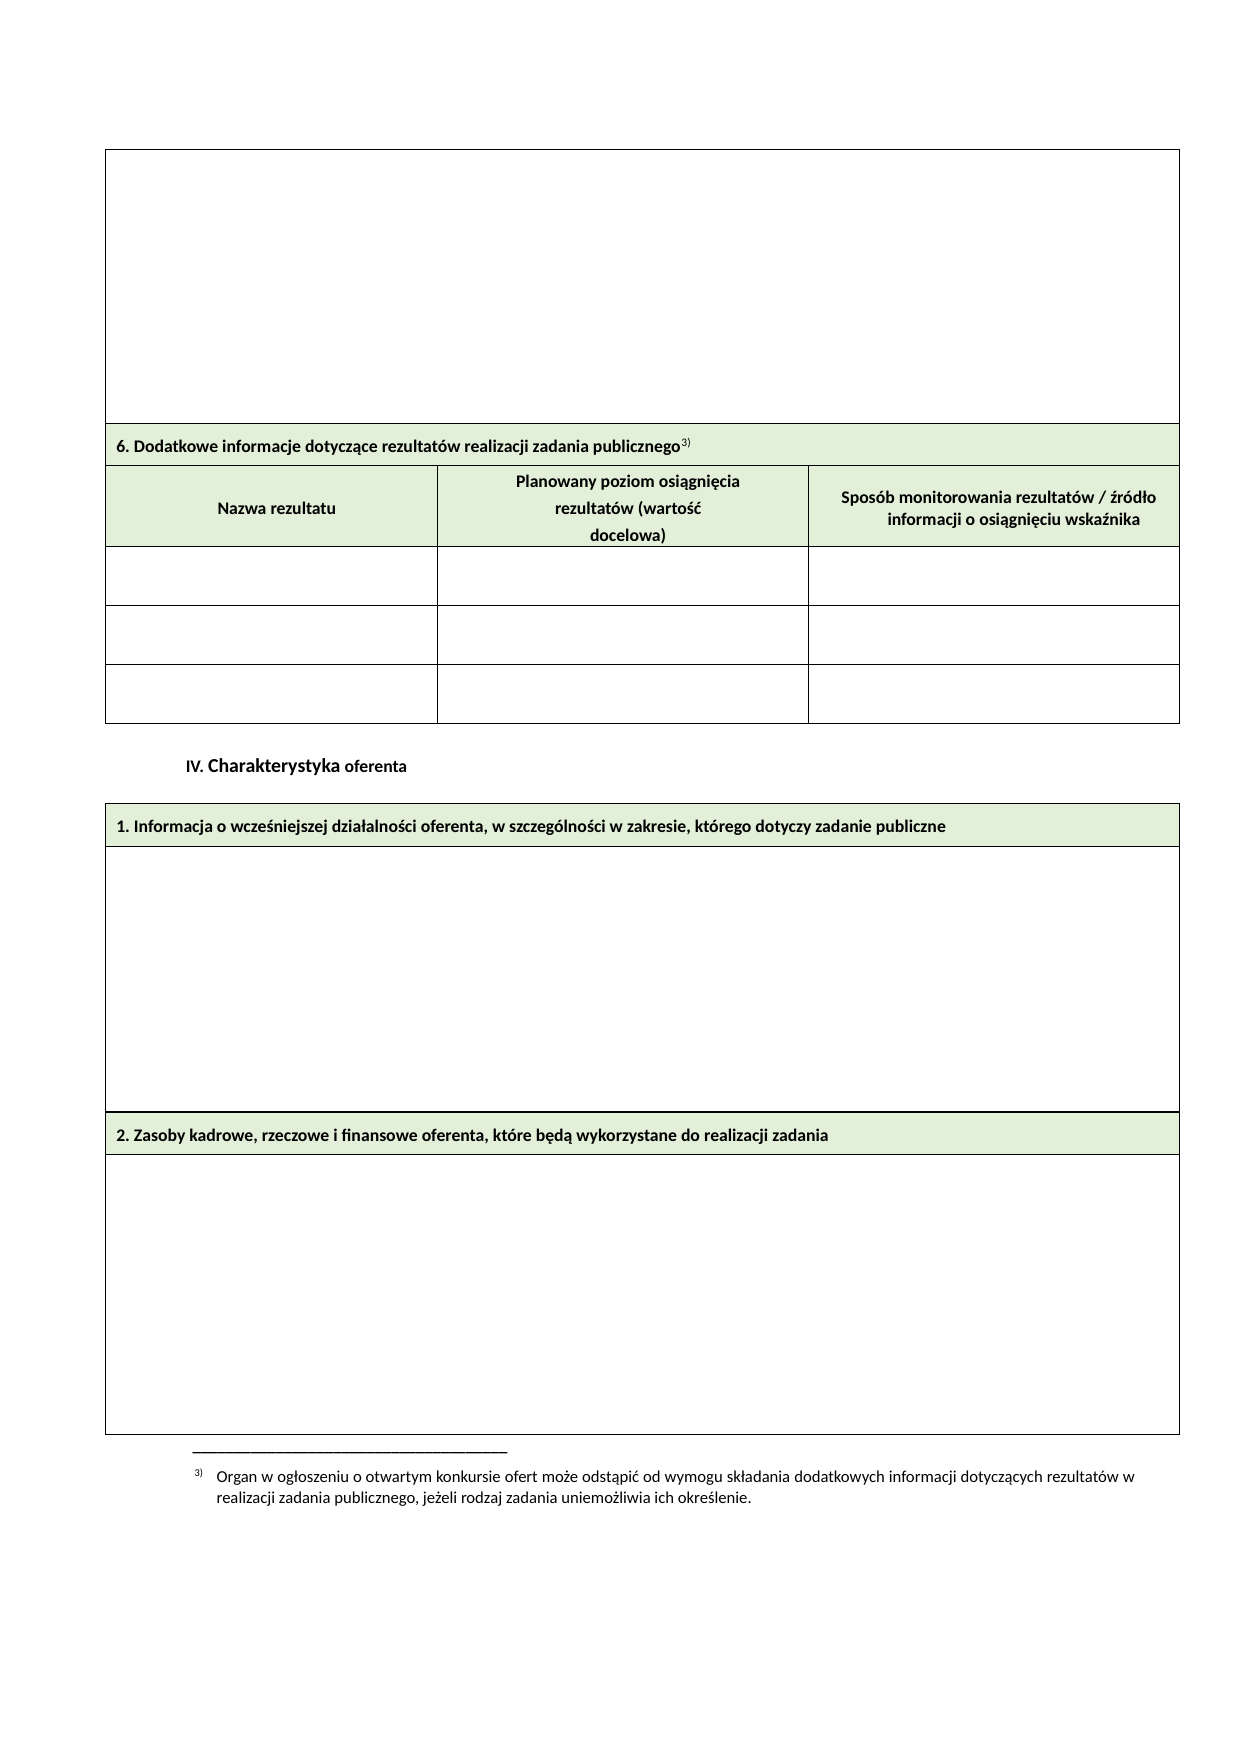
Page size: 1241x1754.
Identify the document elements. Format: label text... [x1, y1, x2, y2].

table_cell Sposób monitorowania rezultatów / źródło informacji o osiągnięciu wskaźnika [809, 466, 1179, 546]
table_cell [438, 665, 808, 723]
table_cell [438, 606, 808, 664]
table_header [106, 150, 1179, 422]
table_cell IV. Charakterystyka oferenta [106, 724, 1179, 803]
table_cell ______________________________________ 3) Organ w ogłoszeniu o otwartym konkursie ofert może odstąpić od wymogu składania dodatkowych informacji dotyczących rezultatów w realizacji zadania publicznego, jeżeli rodzaj zadania uniemożliwia ich określenie. [106, 1435, 1179, 1596]
table_cell [106, 665, 437, 723]
table_cell [106, 606, 437, 664]
table_cell [106, 547, 437, 605]
table_cell [106, 1155, 1179, 1434]
table_cell [809, 547, 1179, 605]
table_cell [106, 847, 1179, 1111]
table_cell Nazwa rezultatu [106, 466, 437, 546]
table_cell [809, 665, 1179, 723]
table_cell [438, 547, 808, 605]
table_cell 1. Informacja o wcześniejszej działalności oferenta, w szczególności w zakresie, którego dotyczy zadanie publiczne [106, 804, 1179, 846]
table_cell 2. Zasoby kadrowe, rzeczowe i finansowe oferenta, które będą wykorzystane do realizacji zadania [106, 1113, 1179, 1154]
table_cell 6. Dodatkowe informacje dotyczące rezultatów realizacji zadania publicznego3) [106, 424, 1179, 465]
table_cell Planowany poziom osiągnięcia rezultatów (wartość docelowa) [438, 466, 808, 546]
table_cell [809, 606, 1179, 664]
